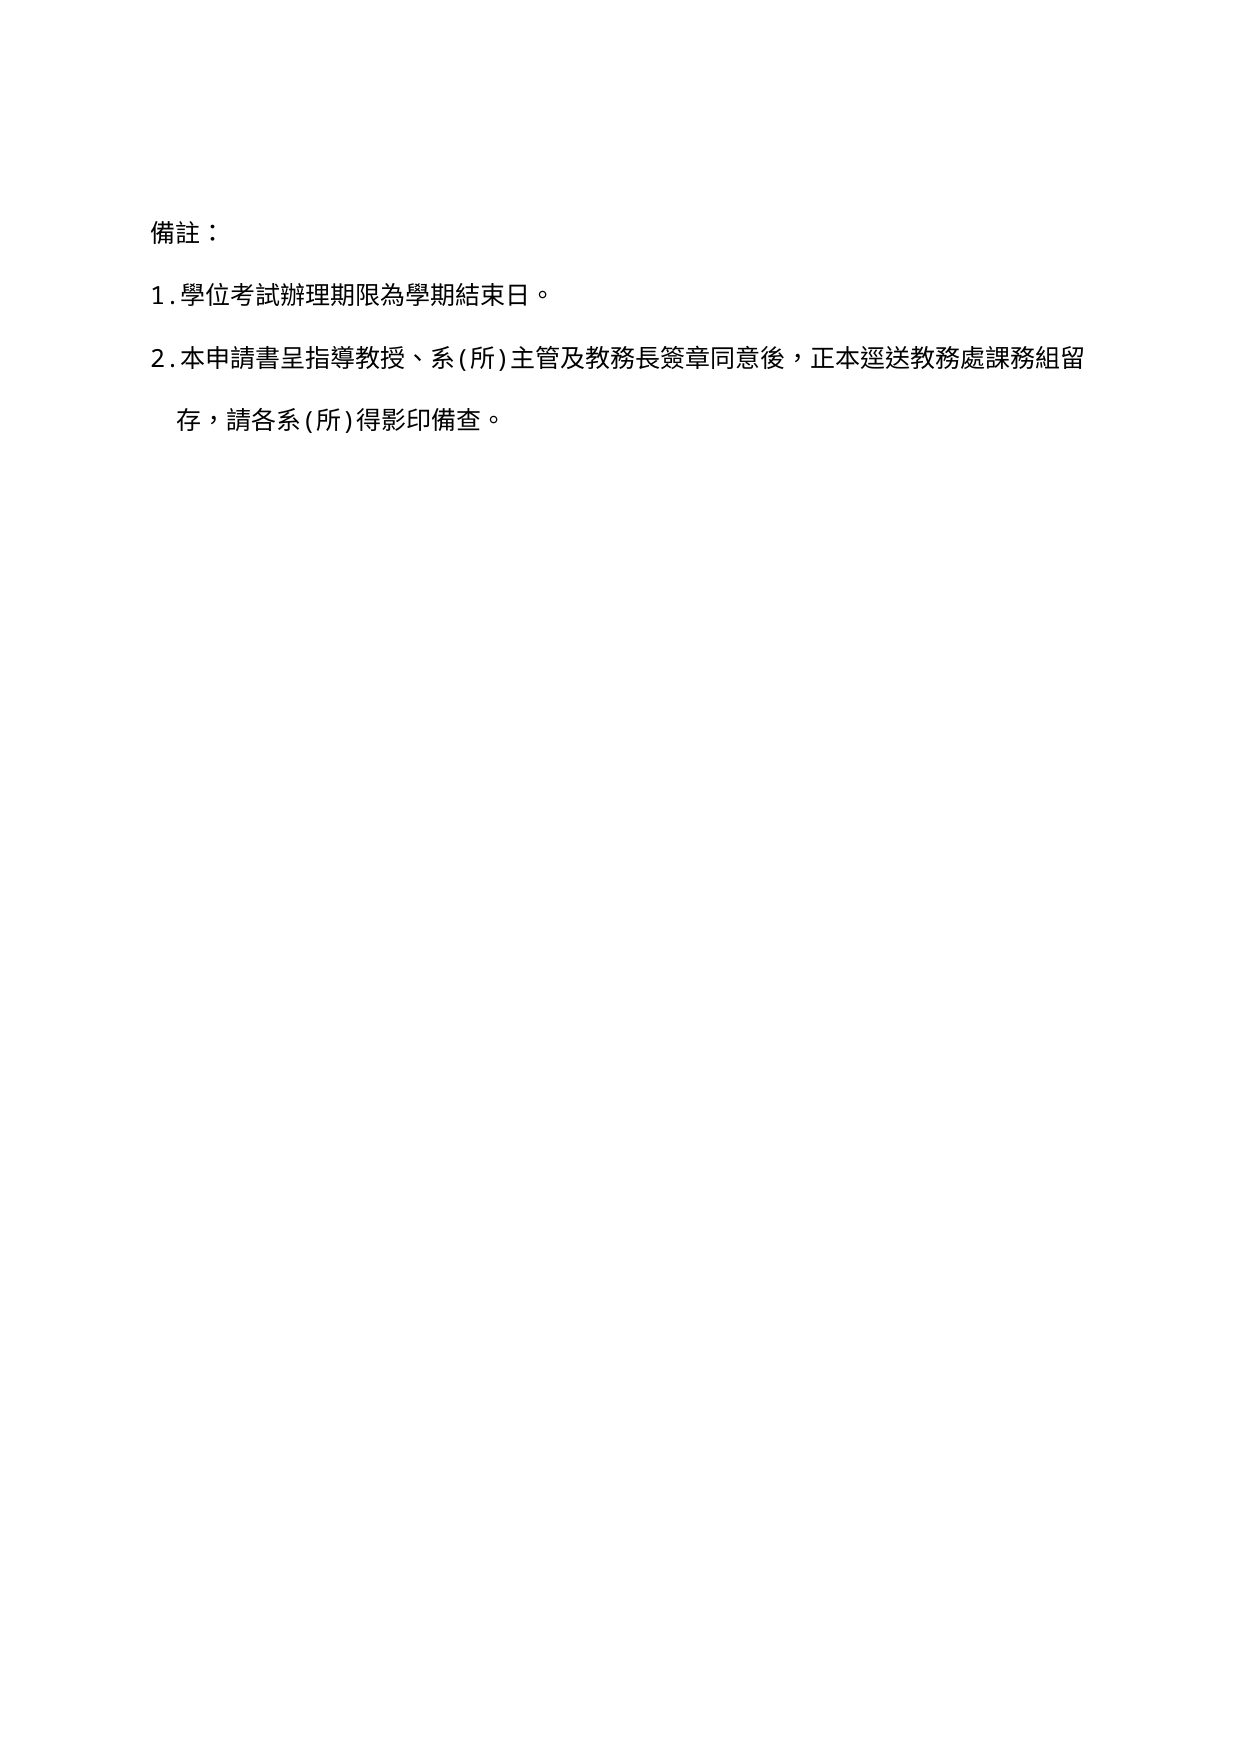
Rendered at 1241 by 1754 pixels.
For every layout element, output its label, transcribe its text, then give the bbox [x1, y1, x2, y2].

text 2.本申請書呈指導教授、系(所)主管及教務長簽章同意後，正本逕送教務處課務組留存，請各系(所)得影印備查。 [150, 314, 1090, 439]
text 1.學位考試辦理期限為學期結束日。 [150, 252, 1090, 314]
text 備註： [150, 189, 1090, 252]
